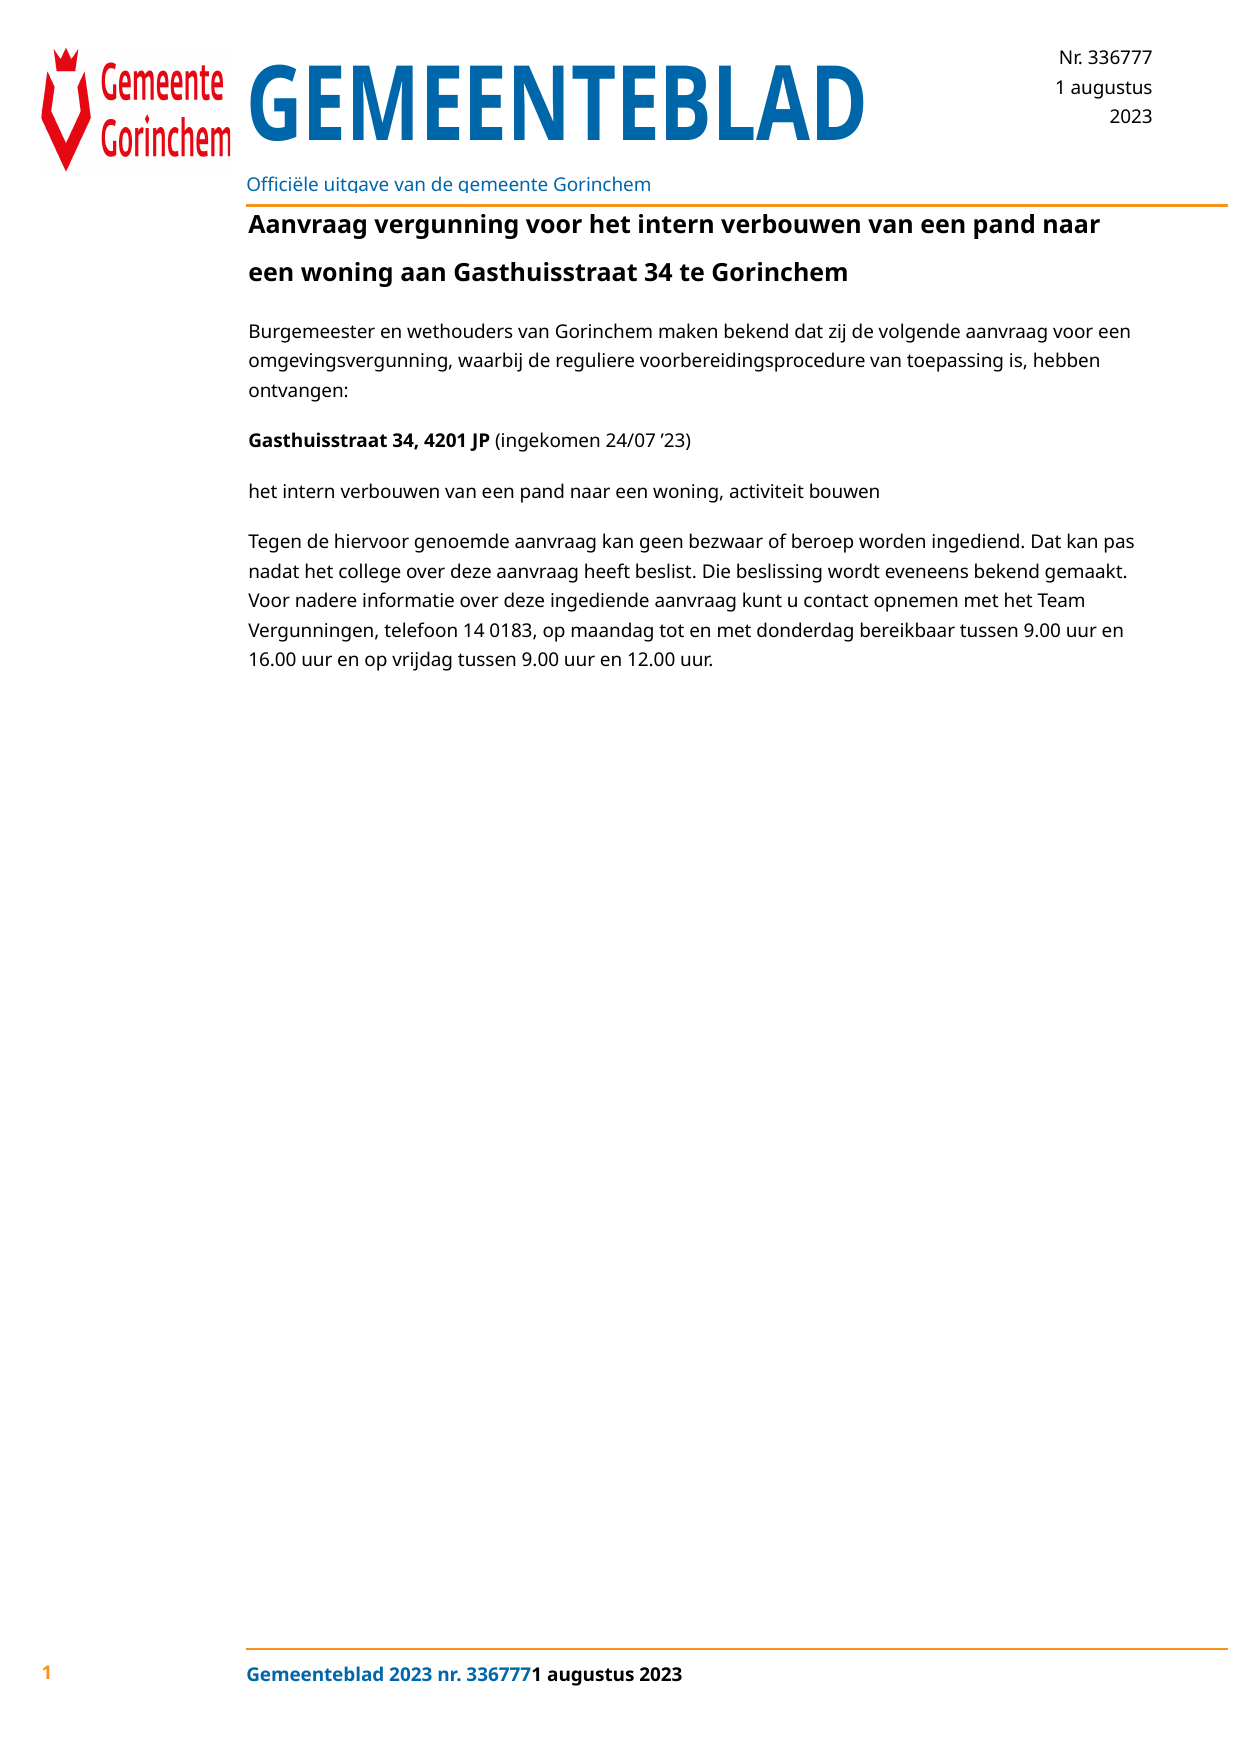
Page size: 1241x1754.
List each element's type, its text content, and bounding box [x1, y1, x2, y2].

text Burgemeester en wethouders van Gorinchem maken bekend dat zij de volgende aanvraag voor een omgevingsvergunning, waarbij de reguliere voorbereidingsprocedure van toepassing is, hebben ontvangen: [248, 318, 1152, 403]
text Gasthuisstraat 34, 4201 JP (ingekomen 24/07 ’23) [248, 427, 1152, 453]
picture [41, 47, 231, 172]
text Tegen de hiervoor genoemde aanvraag kan geen bezwaar of beroep worden ingediend. Dat kan pas nadat het college over deze aanvraag heeft beslist. Die beslissing wordt eveneens bekend gemaakt. Voor nadere informatie over deze ingediende aanvraag kunt u contact opnemen met het Team Vergunningen, telefoon 14 0183, op maandag tot en met donderdag bereikbaar tussen 9.00 uur en 16.00 uur en op vrijdag tussen 9.00 uur en 12.00 uur. [248, 528, 1152, 672]
text Aanvraag vergunning voor het intern verbouwen van een pand naar een woning aan Gasthuisstraat 34 te Gorinchem [248, 207, 1152, 288]
text het intern verbouwen van een pand naar een woning, activiteit bouwen [248, 478, 1152, 504]
